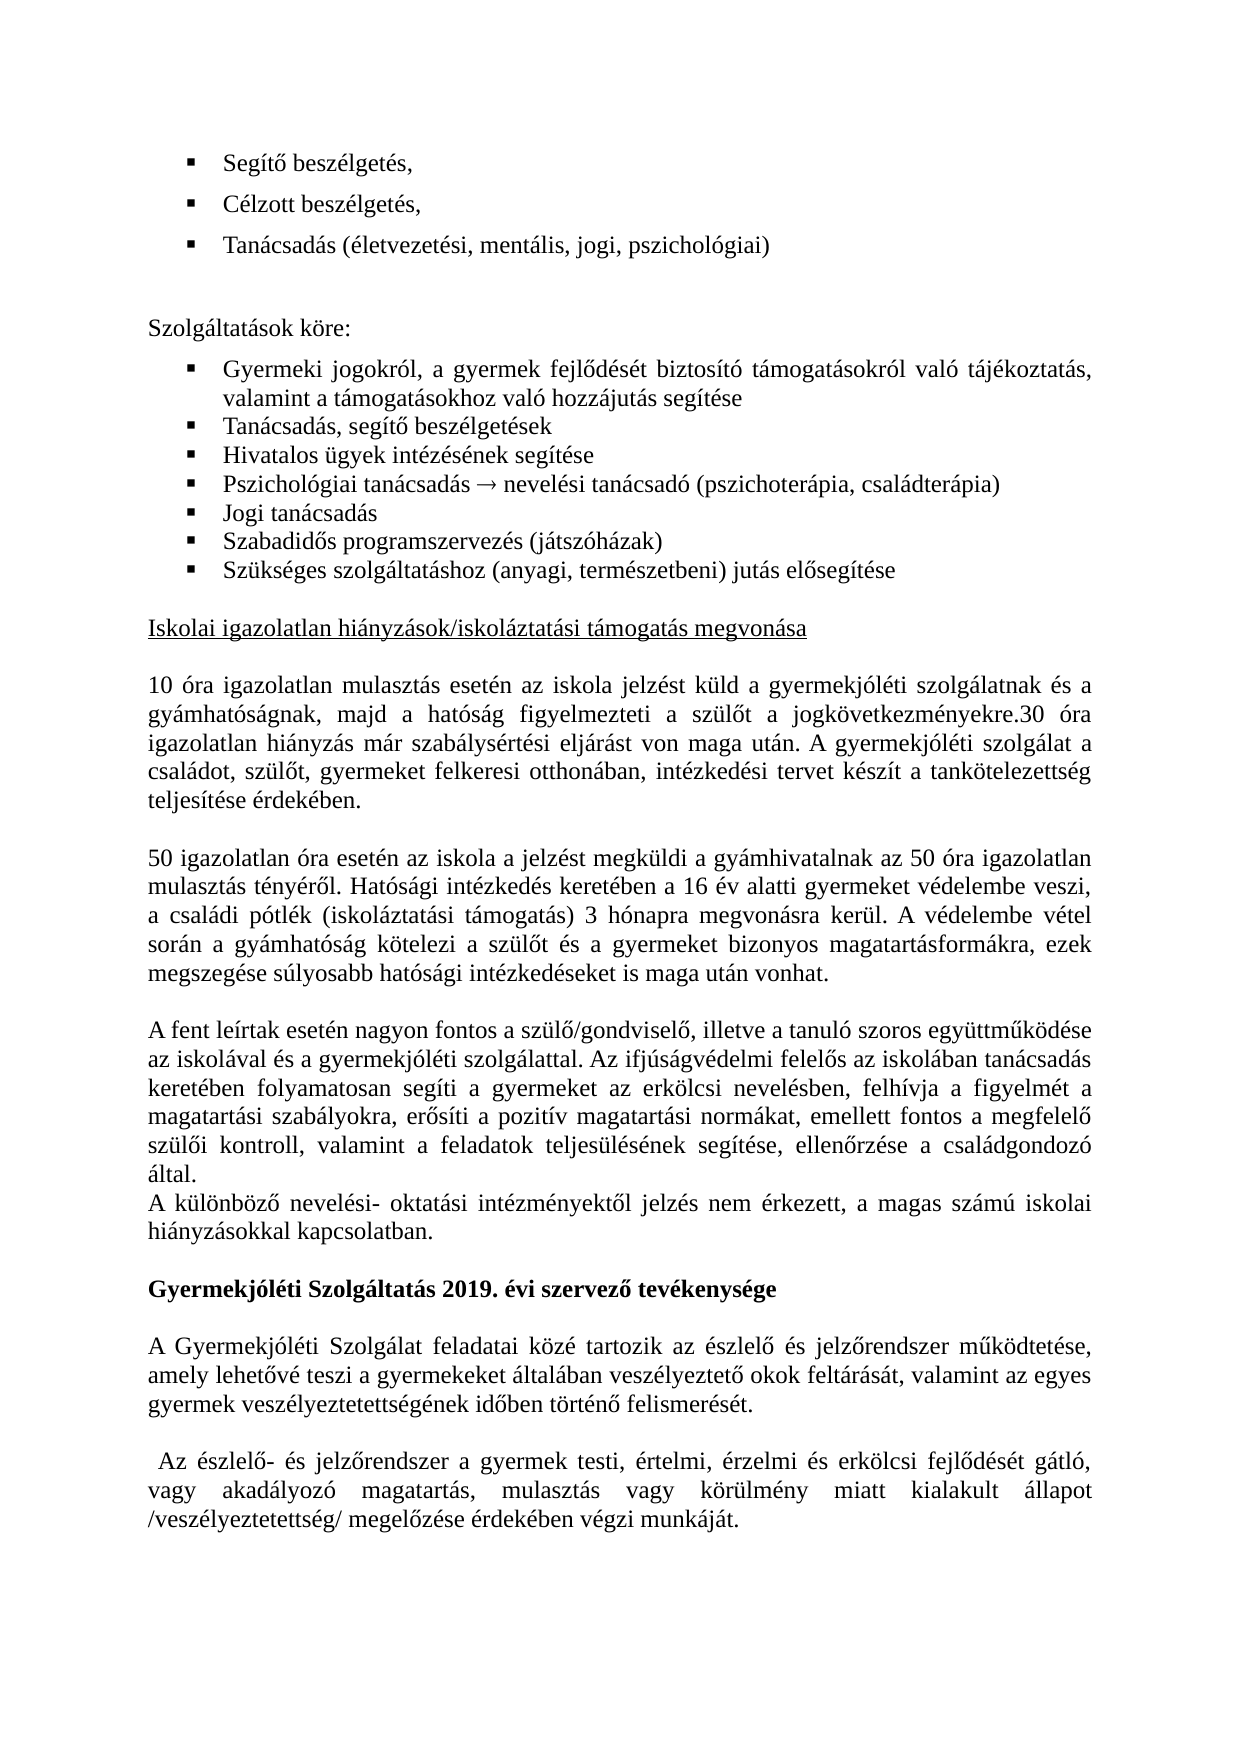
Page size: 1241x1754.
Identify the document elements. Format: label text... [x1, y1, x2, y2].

list Hivatalos ügyek intézésének segítése [185, 440, 1093, 469]
list Szükséges szolgáltatáshoz (anyagi, természetbeni) jutás elősegítése [185, 555, 1093, 584]
text Iskolai igazolatlan hiányzások/iskoláztatási támogatás megvonása [148, 613, 1093, 641]
text A Gyermekjóléti Szolgálat feladatai közé tartozik az észlelő és jelzőrendszer működtetése, amely lehetővé teszi a gyermekeket általában veszélyeztető okok feltárását, valamint az egyes gyermek veszélyeztetettségének időben történő felismerését. [148, 1331, 1093, 1418]
text Gyermekjóléti Szolgáltatás 2019. évi szervező tevékenysége [148, 1274, 1093, 1303]
text A fent leírtak esetén nagyon fontos a szülő/gondviselő, illetve a tanuló szoros együttműködése az iskolával és a gyermekjóléti szolgálattal. Az ifjúságvédelmi felelős az iskolában tanácsadás keretében folyamatosan segíti a gyermeket az erkölcsi nevelésben, felhívja a figyelmét a magatartási szabályokra, erősíti a pozitív magatartási normákat, emellett fontos a megfelelő szülői kontroll, valamint a feladatok teljesülésének segítése, ellenőrzése a családgondozó által. [148, 1015, 1093, 1188]
text Az észlelő- és jelzőrendszer a gyermek testi, értelmi, érzelmi és erkölcsi fejlődését gátló, vagy akadályozó magatartás, mulasztás vagy körülmény miatt kialakult állapot /veszélyeztetettség/ megelőzése érdekében végzi munkáját. [148, 1446, 1093, 1533]
list Tanácsadás (életvezetési, mentális, jogi, pszichológiai) [185, 230, 1093, 259]
text Szolgáltatások köre: [148, 313, 1093, 341]
list Jogi tanácsadás [185, 498, 1093, 526]
list Gyermeki jogokról, a gyermek fejlődését biztosító támogatásokról való tájékoztatás, valamint a támogatásokhoz való hozzájutás segítése [185, 354, 1093, 411]
list Tanácsadás, segítő beszélgetések [185, 411, 1093, 440]
text 50 igazolatlan óra esetén az iskola a jelzést megküldi a gyámhivatalnak az 50 óra igazolatlan mulasztás tényéről. Hatósági intézkedés keretében a 16 év alatti gyermeket védelembe veszi, a családi pótlék (iskoláztatási támogatás) 3 hónapra megvonásra kerül. A védelembe vétel során a gyámhatóság kötelezi a szülőt és a gyermeket bizonyos magatartásformákra, ezek megszegése súlyosabb hatósági intézkedéseket is maga után vonhat. [148, 843, 1093, 986]
list Szabadidős programszervezés (játszóházak) [185, 526, 1093, 555]
list Célzott beszélgetés, [185, 189, 1093, 218]
text A különböző nevelési- oktatási intézményektől jelzés nem érkezett, a magas számú iskolai hiányzásokkal kapcsolatban. [148, 1188, 1093, 1245]
list Pszichológiai tanácsadás  nevelési tanácsadó (pszichoterápia, családterápia) [185, 469, 1093, 498]
text 10 óra igazolatlan mulasztás esetén az iskola jelzést küld a gyermekjóléti szolgálatnak és a gyámhatóságnak, majd a hatóság figyelmezteti a szülőt a jogkövetkezményekre.30 óra igazolatlan hiányzás már szabálysértési eljárást von maga után. A gyermekjóléti szolgálat a családot, szülőt, gyermeket felkeresi otthonában, intézkedési tervet készít a tankötelezettség teljesítése érdekében. [148, 670, 1093, 814]
list Segítő beszélgetés, [185, 148, 1093, 176]
